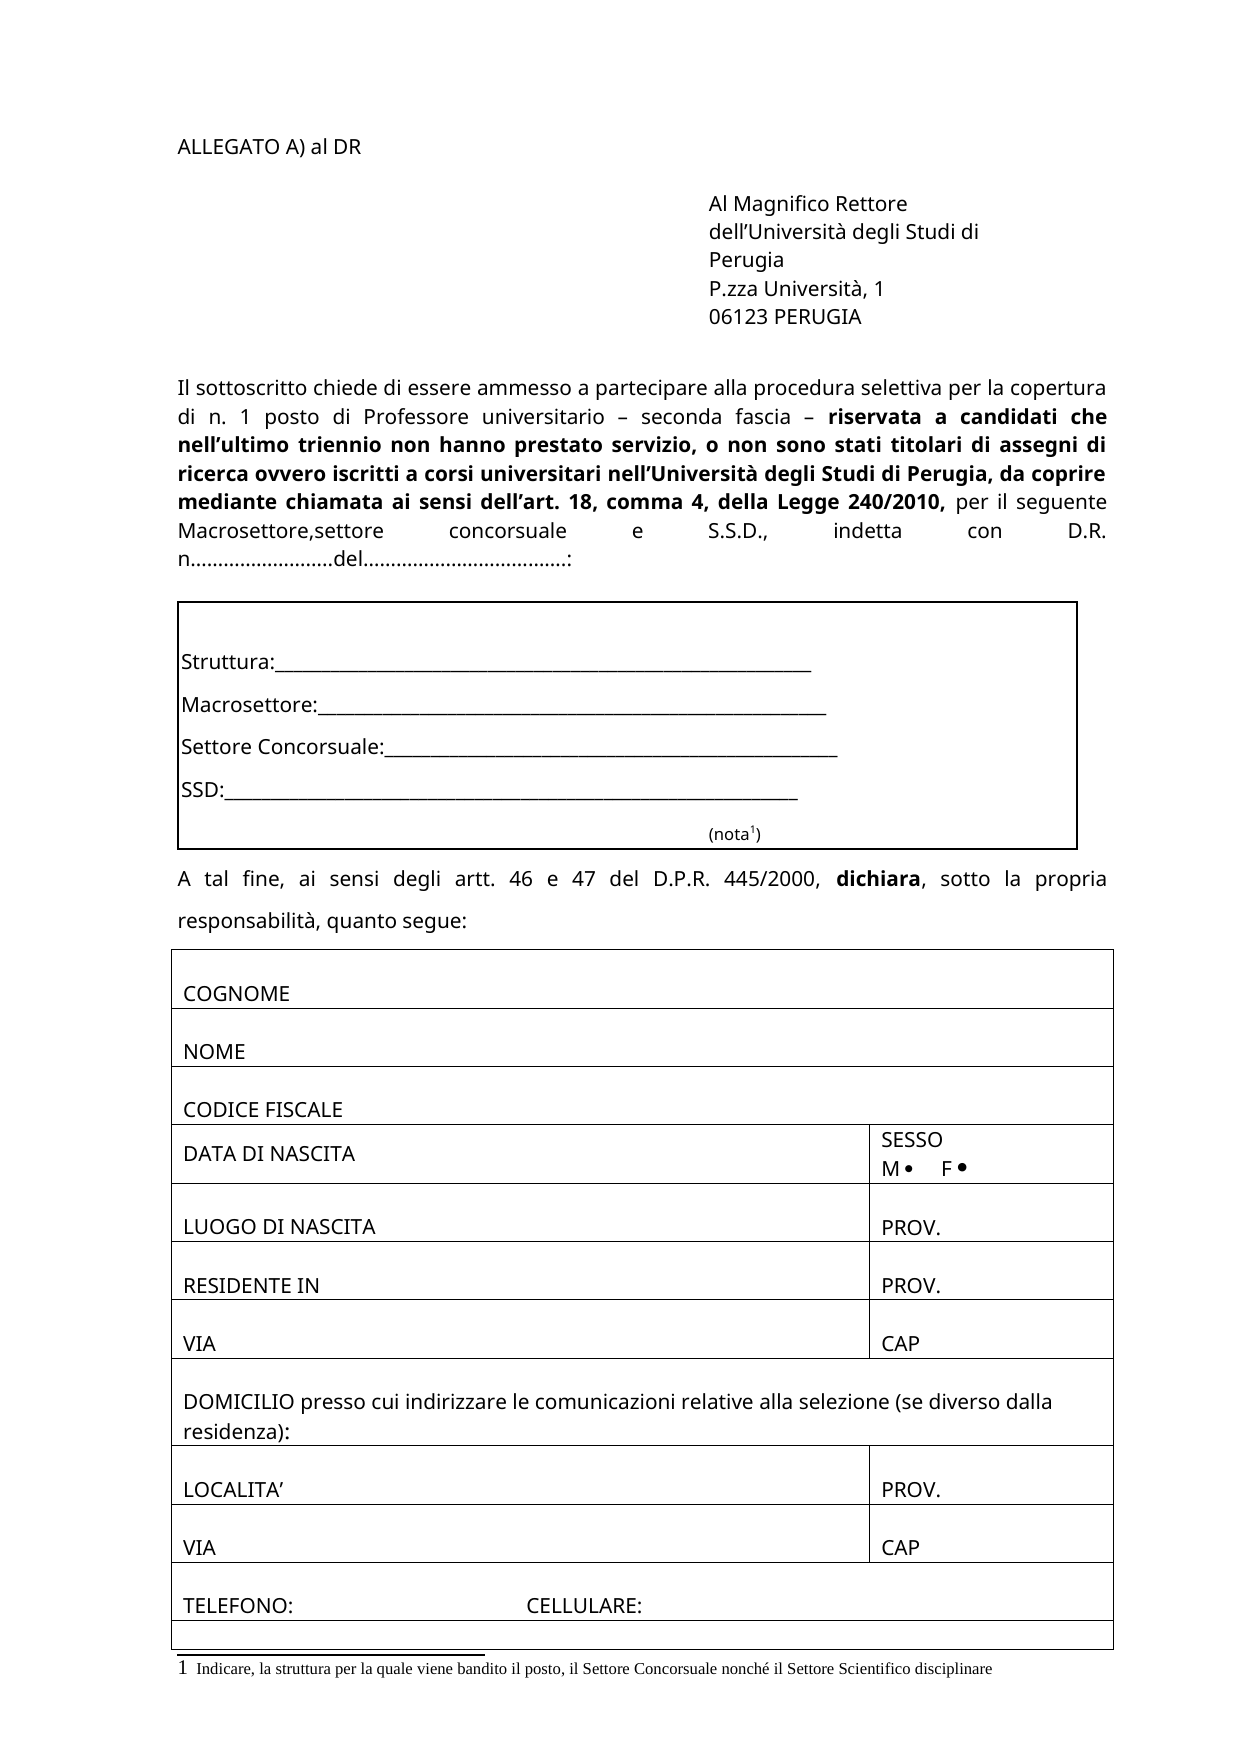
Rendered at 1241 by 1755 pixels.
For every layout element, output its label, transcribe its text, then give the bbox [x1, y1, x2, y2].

table_cell VIA [172, 1300, 869, 1357]
table_cell LUOGO DI NASCITA [172, 1184, 869, 1241]
text Al Magnifico Rettore [177, 189, 1049, 217]
text 06123 PERUGIA [177, 302, 1049, 331]
table_cell CAP [870, 1505, 1113, 1562]
text Indicare, la struttura per la quale viene bandito il posto, il Settore Concorsuale nonché il Settore Scientifico disciplinare [177, 1655, 1107, 1679]
table_cell RESIDENTE IN [172, 1242, 869, 1299]
table_header COGNOME [172, 950, 1113, 1007]
text SSD:______________________________________________________________ [179, 771, 1076, 803]
text dell’Università degli Studi di [177, 217, 1049, 246]
text A tal fine, ai sensi degli artt. 46 e 47 del D.P.R. 445/2000, dichiara, sotto la propria responsabilità, quanto segue: [177, 864, 1107, 935]
text Macrosettore:_______________________________________________________ [179, 686, 1076, 718]
table_cell VIA [172, 1505, 869, 1562]
table_cell [172, 1621, 1113, 1649]
table_cell DATA DI NASCITA [172, 1125, 869, 1183]
table_cell SESSO M  F  [870, 1125, 1113, 1183]
text P.zza Università, 1 [177, 274, 1049, 302]
table_cell PROV. [870, 1242, 1113, 1299]
table_cell PROV. [870, 1184, 1113, 1241]
table_cell NOME [172, 1009, 1113, 1066]
table_cell CAP [870, 1300, 1113, 1357]
table_cell TELEFONO: CELLULARE: [172, 1563, 1113, 1620]
table_cell PROV. [870, 1446, 1113, 1503]
text ALLEGATO A) al DR [177, 132, 1049, 160]
table_cell LOCALITA’ [172, 1446, 869, 1503]
text (nota) [179, 814, 1076, 848]
table_cell DOMICILIO presso cui indirizzare le comunicazioni relative alla selezione (se diverso dalla residenza): [172, 1359, 1113, 1445]
table_cell CODICE FISCALE [172, 1067, 1113, 1124]
text Struttura:__________________________________________________________ [179, 644, 1076, 676]
text Il sottoscritto chiede di essere ammesso a partecipare alla procedura selettiva per la copertura di n. 1 posto di Professore universitario – seconda fascia – riservata a candidati che nell’ultimo triennio non hanno prestato servizio, o non sono stati titolari di assegni di ricerca ovvero iscritti a corsi universitari nell’Università degli Studi di Perugia, da coprire mediante chiamata ai sensi dell’art. 18, comma 4, della Legge 240/2010, per il seguente Macrosettore,settore concorsuale e S.S.D., indetta con D.R. n……………………..del……………………………….: [177, 373, 1107, 573]
text Settore Concorsuale:_________________________________________________ [179, 729, 1076, 761]
text Perugia [177, 246, 1049, 274]
